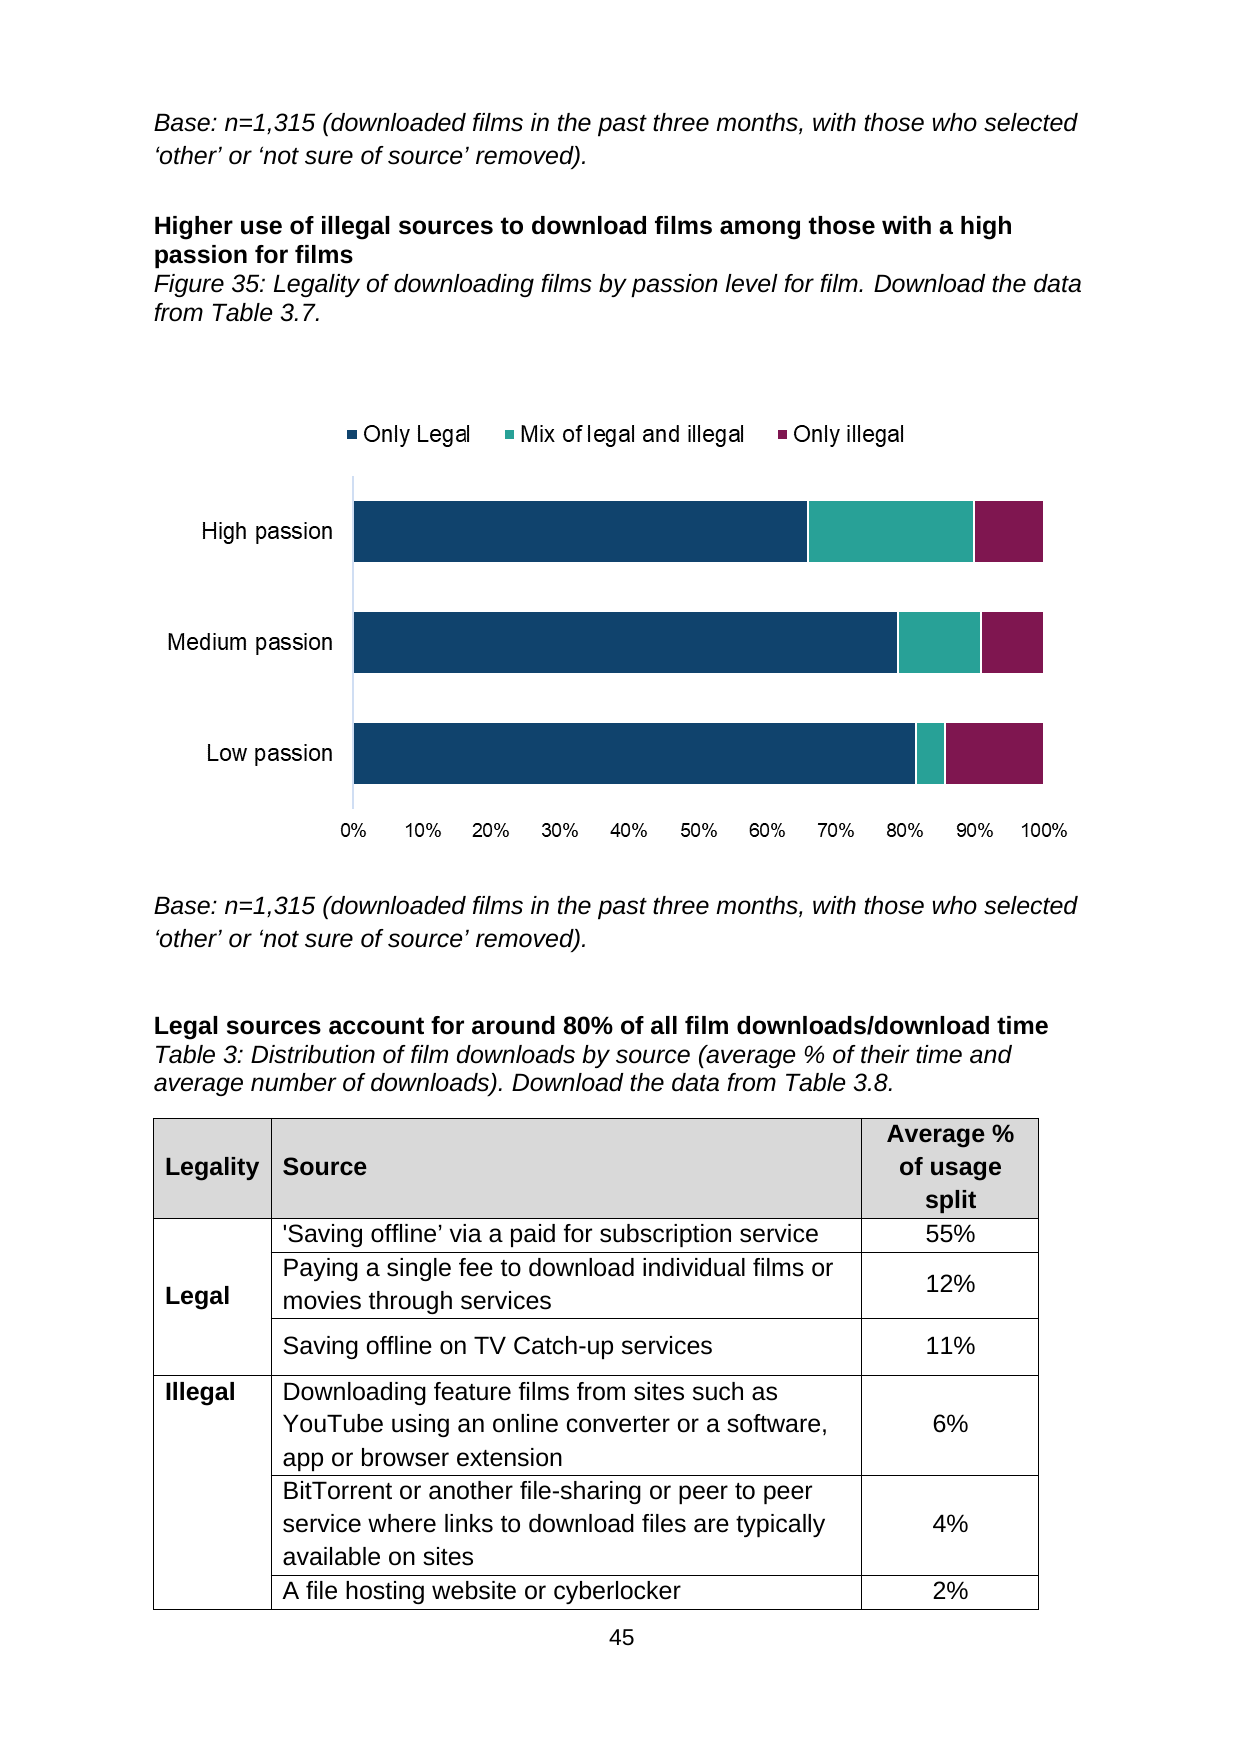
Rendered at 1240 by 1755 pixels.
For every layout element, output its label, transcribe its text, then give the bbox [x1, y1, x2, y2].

subtitle Legal sources account for around 80% of all film downloads/download time [153, 1011, 1089, 1039]
table_cell BitTorrent or another file-sharing or peer to peer service where links to download files are typically available on sites [272, 1476, 861, 1575]
table_cell 11% [862, 1319, 1038, 1375]
text Base: n=1,315 (downloaded films in the past three months, with those who selected ‘other’ or ‘not sure of source’ removed). [153, 108, 1089, 170]
table_header Legality [154, 1119, 271, 1218]
text Table 3: Distribution of film downloads by source (average % of their time and average number of downloads). Download the data from Table 3.8. [153, 1039, 1089, 1097]
table_cell 55% [862, 1219, 1038, 1252]
table_header Average % of usage split [862, 1119, 1038, 1218]
table_cell Paying a single fee to download individual films or movies through services [272, 1253, 861, 1318]
table_cell Legal [154, 1219, 271, 1375]
table_cell 4% [862, 1476, 1038, 1575]
table_cell Downloading feature films from sites such as YouTube using an online converter or a software, app or browser extension [272, 1376, 861, 1475]
table_cell Illegal [154, 1376, 271, 1608]
table_cell A file hosting website or cyberlocker [272, 1576, 861, 1608]
table_cell 6% [862, 1376, 1038, 1475]
table_cell 12% [862, 1253, 1038, 1318]
table_cell 2% [862, 1576, 1038, 1608]
table_cell 'Saving offline’ via a paid for subscription service [272, 1219, 861, 1252]
table_header Source [272, 1119, 861, 1218]
text Base: n=1,315 (downloaded films in the past three months, with those who selected ‘other’ or ‘not sure of source’ removed). [153, 891, 1089, 953]
table_cell Saving offline on TV Catch-up services [272, 1319, 861, 1375]
text Figure 35: Legality of downloading films by passion level for film. Download the data from Table 3.7. [153, 269, 1089, 326]
subtitle Higher use of illegal sources to download films among those with a high passion for films [153, 211, 1089, 269]
